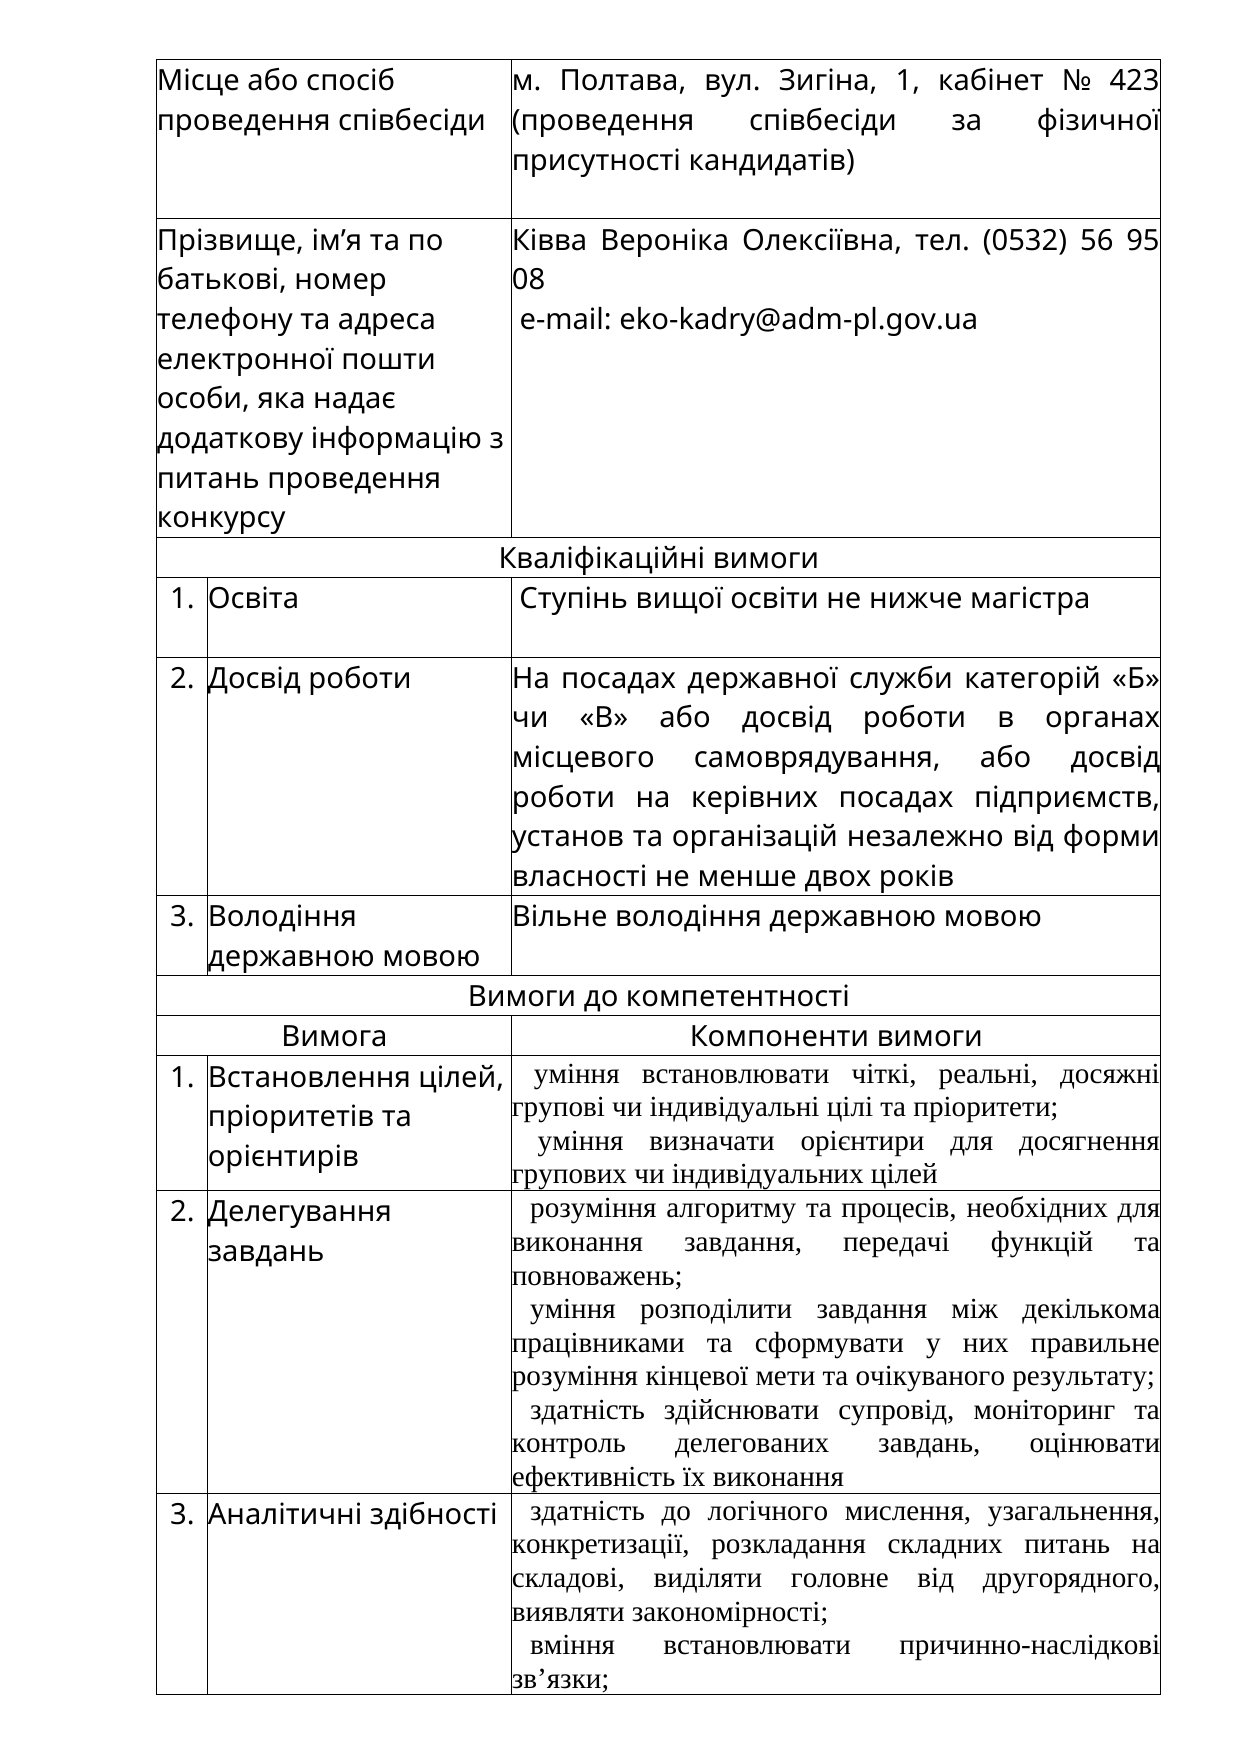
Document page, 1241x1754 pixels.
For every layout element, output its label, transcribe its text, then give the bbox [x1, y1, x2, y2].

table_cell Досвід роботи [208, 658, 511, 895]
table_cell Вимоги до компетентності [157, 976, 1160, 1015]
table_cell 2. [157, 1191, 207, 1492]
table_cell Ківва Вероніка Олексіївна, тел. (0532) 56 95 08 e-mail: eko-kadry@adm-pl.gov.ua [512, 219, 1160, 536]
table_cell Аналітичні здібності [208, 1494, 511, 1694]
table_cell 3. [157, 896, 207, 975]
table_cell Встановлення цілей, пріоритетів та орієнтирів [208, 1056, 511, 1190]
table_cell Освіта [208, 578, 511, 656]
table_cell розуміння алгоритму та процесів, необхідних для виконання завдання, передачі функцій та повноважень; уміння розподілити завдання між декількома працівниками та сформувати у них правильне розуміння кінцевої мети та очікуваного результату; здатність здійснювати супровід, моніторинг та контроль делегованих завдань, оцінювати ефективність їх виконання [512, 1191, 1160, 1492]
table_cell здатність до логічного мислення, узагальнення, конкретизації, розкладання складних питань на складові, виділяти головне від другорядного, виявляти закономірності; вміння встановлювати причинно-наслідкові зв’язки; [512, 1494, 1160, 1694]
table_cell Прізвище, ім’я та по батькові, номер телефону та адреса електронної пошти особи, яка надає додаткову інформацію з питань проведення конкурсу [157, 219, 511, 536]
table_cell Вимога [157, 1016, 511, 1055]
table_cell Ступінь вищої освіти не нижче магістра [512, 578, 1160, 656]
table_cell Делегування завдань [208, 1191, 511, 1492]
table_cell 2. [157, 658, 207, 895]
table_cell 3. [157, 1494, 207, 1694]
table_cell Вільне володіння державною мовою [512, 896, 1160, 975]
table_cell Кваліфікаційні вимоги [157, 538, 1160, 577]
table_cell На посадах державної служби категорій «Б» чи «В» або досвід роботи в органах місцевого самоврядування, або досвід роботи на керівних посадах підприємств, установ та організацій незалежно від форми власності не менше двох років [512, 658, 1160, 895]
table_cell Компоненти вимоги [512, 1016, 1160, 1055]
table_cell уміння встановлювати чіткі, реальні, досяжні групові чи індивідуальні цілі та пріоритети; уміння визначати орієнтири для досягнення групових чи індивідуальних цілей [512, 1056, 1160, 1190]
table_cell м. Полтава, вул. Зигіна, 1, кабінет № 423 (проведення співбесіди за фізичної присутності кандидатів) [512, 60, 1160, 218]
table_cell Місце або спосіб проведення співбесіди [157, 60, 511, 218]
table_cell Володіння державною мовою [208, 896, 511, 975]
table_cell 1. [157, 1056, 207, 1190]
table_cell 1. [157, 578, 207, 656]
